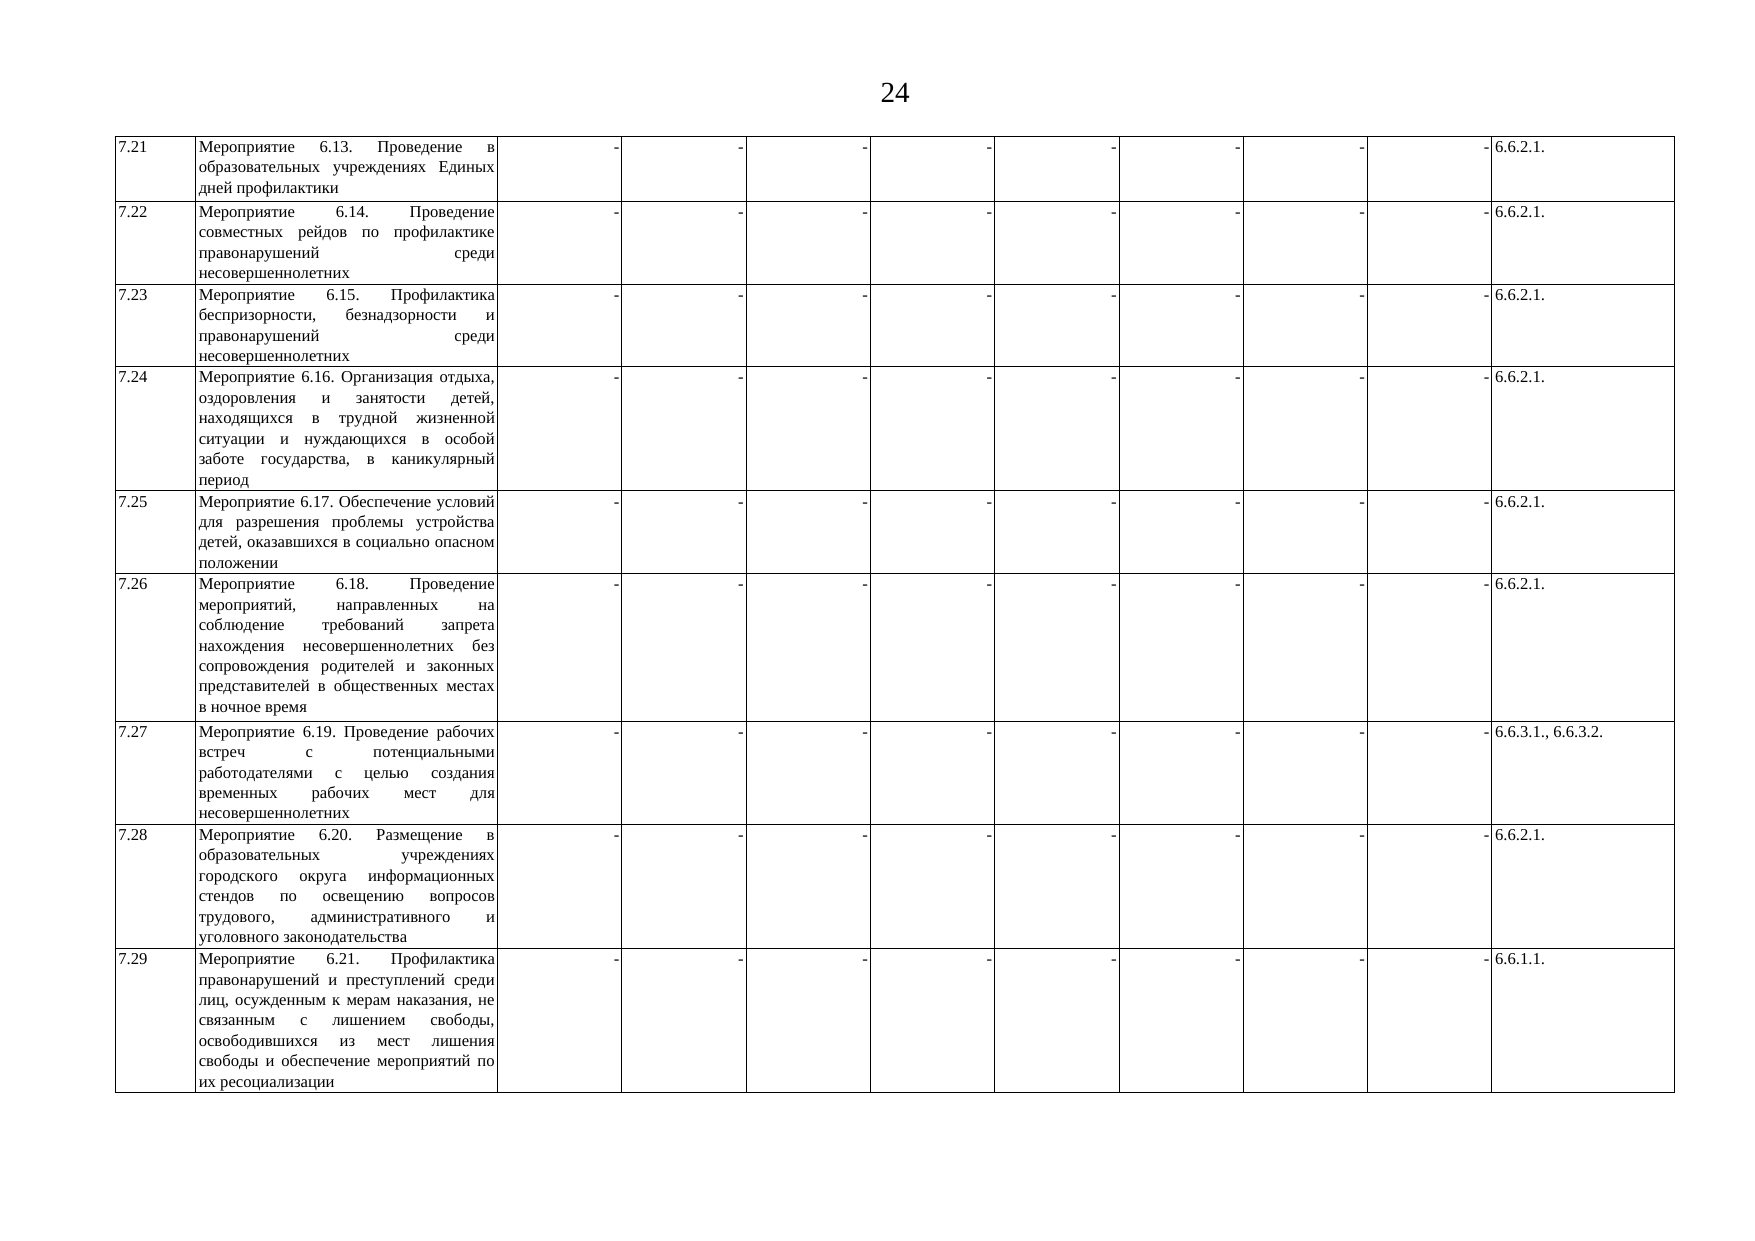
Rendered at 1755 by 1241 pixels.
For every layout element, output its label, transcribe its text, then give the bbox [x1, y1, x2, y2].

table_cell 7.23 [116, 285, 195, 366]
table_cell - [1368, 722, 1491, 824]
table_cell - [1120, 574, 1243, 721]
table_cell - [622, 491, 746, 573]
table_cell - [1244, 137, 1367, 201]
table_cell - [1368, 491, 1491, 573]
table_cell - [995, 722, 1119, 824]
table_cell Мероприятие 6.18. Проведение мероприятий, направленных на соблюдение требований запрета нахождения несовершеннолетних без сопровождения родителей и законных представителей в общественных местах в ночное время [196, 574, 497, 721]
table_cell 6.6.2.1. [1492, 202, 1674, 283]
table_cell - [1244, 491, 1367, 573]
table_cell - [622, 137, 746, 201]
table_cell - [871, 285, 994, 366]
table_cell - [622, 574, 746, 721]
table_cell Мероприятие 6.20. Размещение в образовательных учреждениях городского округа информационных стендов по освещению вопросов трудового, административного и уголовного законодательства [196, 825, 497, 948]
table_cell - [1368, 574, 1491, 721]
table_cell 7.26 [116, 574, 195, 721]
table_cell - [871, 722, 994, 824]
table_cell - [871, 367, 994, 490]
table_cell - [622, 722, 746, 824]
table_cell 7.22 [116, 202, 195, 283]
table_cell - [871, 949, 994, 1092]
table_cell - [747, 825, 870, 948]
table_cell Мероприятие 6.15. Профилактика беспризорности, безнадзорности и правонарушений среди несовершеннолетних [196, 285, 497, 366]
table_cell - [1244, 367, 1367, 490]
table_cell - [871, 825, 994, 948]
table_cell - [747, 722, 870, 824]
table_cell - [747, 367, 870, 490]
table_cell Мероприятие 6.17. Обеспечение условий для разрешения проблемы устройства детей, оказавшихся в социально опасном положении [196, 491, 497, 573]
table_cell - [1120, 722, 1243, 824]
table_cell 6.6.3.1., 6.6.3.2. [1492, 722, 1674, 824]
table_cell - [1120, 949, 1243, 1092]
table_cell - [498, 202, 621, 283]
table_cell - [995, 825, 1119, 948]
table_cell - [1368, 285, 1491, 366]
table_cell - [498, 574, 621, 721]
table_cell 6.6.2.1. [1492, 367, 1674, 490]
table_cell 7.27 [116, 722, 195, 824]
table_cell - [1368, 137, 1491, 201]
table_cell - [622, 367, 746, 490]
table_cell 7.29 [116, 949, 195, 1092]
table_cell 6.6.1.1. [1492, 949, 1674, 1092]
table_cell - [747, 574, 870, 721]
table_cell Мероприятие 6.21. Профилактика правонарушений и преступлений среди лиц, осужденным к мерам наказания, не связанным с лишением свободы, освободившихся из мест лишения свободы и обеспечение мероприятий по их ресоциализации [196, 949, 497, 1092]
table_cell - [995, 949, 1119, 1092]
table_cell - [622, 285, 746, 366]
table_cell 6.6.2.1. [1492, 574, 1674, 721]
table_cell 7.25 [116, 491, 195, 573]
table_cell Мероприятие 6.13. Проведение в образовательных учреждениях Единых дней профилактики [196, 137, 497, 201]
table_cell - [622, 949, 746, 1092]
table_cell 6.6.2.1. [1492, 825, 1674, 948]
table_cell 7.28 [116, 825, 195, 948]
table_cell - [1244, 722, 1367, 824]
table_cell - [995, 574, 1119, 721]
table_cell - [622, 825, 746, 948]
table_cell - [498, 949, 621, 1092]
table_cell Мероприятие 6.16. Организация отдыха, оздоровления и занятости детей, находящихся в трудной жизненной ситуации и нуждающихся в особой заботе государства, в каникулярный период [196, 367, 497, 490]
table_cell - [995, 367, 1119, 490]
table_cell - [498, 285, 621, 366]
table_cell 6.6.2.1. [1492, 137, 1674, 201]
table_cell - [1368, 202, 1491, 283]
table_cell - [1244, 574, 1367, 721]
table_cell - [871, 574, 994, 721]
table_cell - [995, 285, 1119, 366]
table_cell - [1244, 825, 1367, 948]
table_cell - [1244, 202, 1367, 283]
table_cell - [1368, 825, 1491, 948]
table_cell - [498, 367, 621, 490]
table_cell - [995, 137, 1119, 201]
table_cell 7.24 [116, 367, 195, 490]
table_cell 6.6.2.1. [1492, 285, 1674, 366]
table_cell Мероприятие 6.19. Проведение рабочих встреч с потенциальными работодателями с целью создания временных рабочих мест для несовершеннолетних [196, 722, 497, 824]
table_cell - [1120, 137, 1243, 201]
table_cell - [1368, 367, 1491, 490]
table_cell - [1368, 949, 1491, 1092]
table_cell - [498, 825, 621, 948]
table_cell - [995, 491, 1119, 573]
table_cell - [747, 202, 870, 283]
table_cell 7.21 [116, 137, 195, 201]
table_cell - [1120, 202, 1243, 283]
table_cell - [747, 949, 870, 1092]
table_cell - [871, 202, 994, 283]
table_cell - [995, 202, 1119, 283]
table_cell - [1120, 491, 1243, 573]
table_cell - [498, 722, 621, 824]
table_cell - [747, 137, 870, 201]
table_cell 6.6.2.1. [1492, 491, 1674, 573]
table_cell - [498, 491, 621, 573]
table_cell - [747, 491, 870, 573]
table_cell - [1120, 825, 1243, 948]
table_cell - [1120, 367, 1243, 490]
table_cell - [622, 202, 746, 283]
table_cell - [1120, 285, 1243, 366]
table_cell - [871, 137, 994, 201]
table_cell - [747, 285, 870, 366]
table_cell - [498, 137, 621, 201]
table_cell - [871, 491, 994, 573]
table_cell Мероприятие 6.14. Проведение совместных рейдов по профилактике правонарушений среди несовершеннолетних [196, 202, 497, 283]
table_cell - [1244, 949, 1367, 1092]
table_cell - [1244, 285, 1367, 366]
